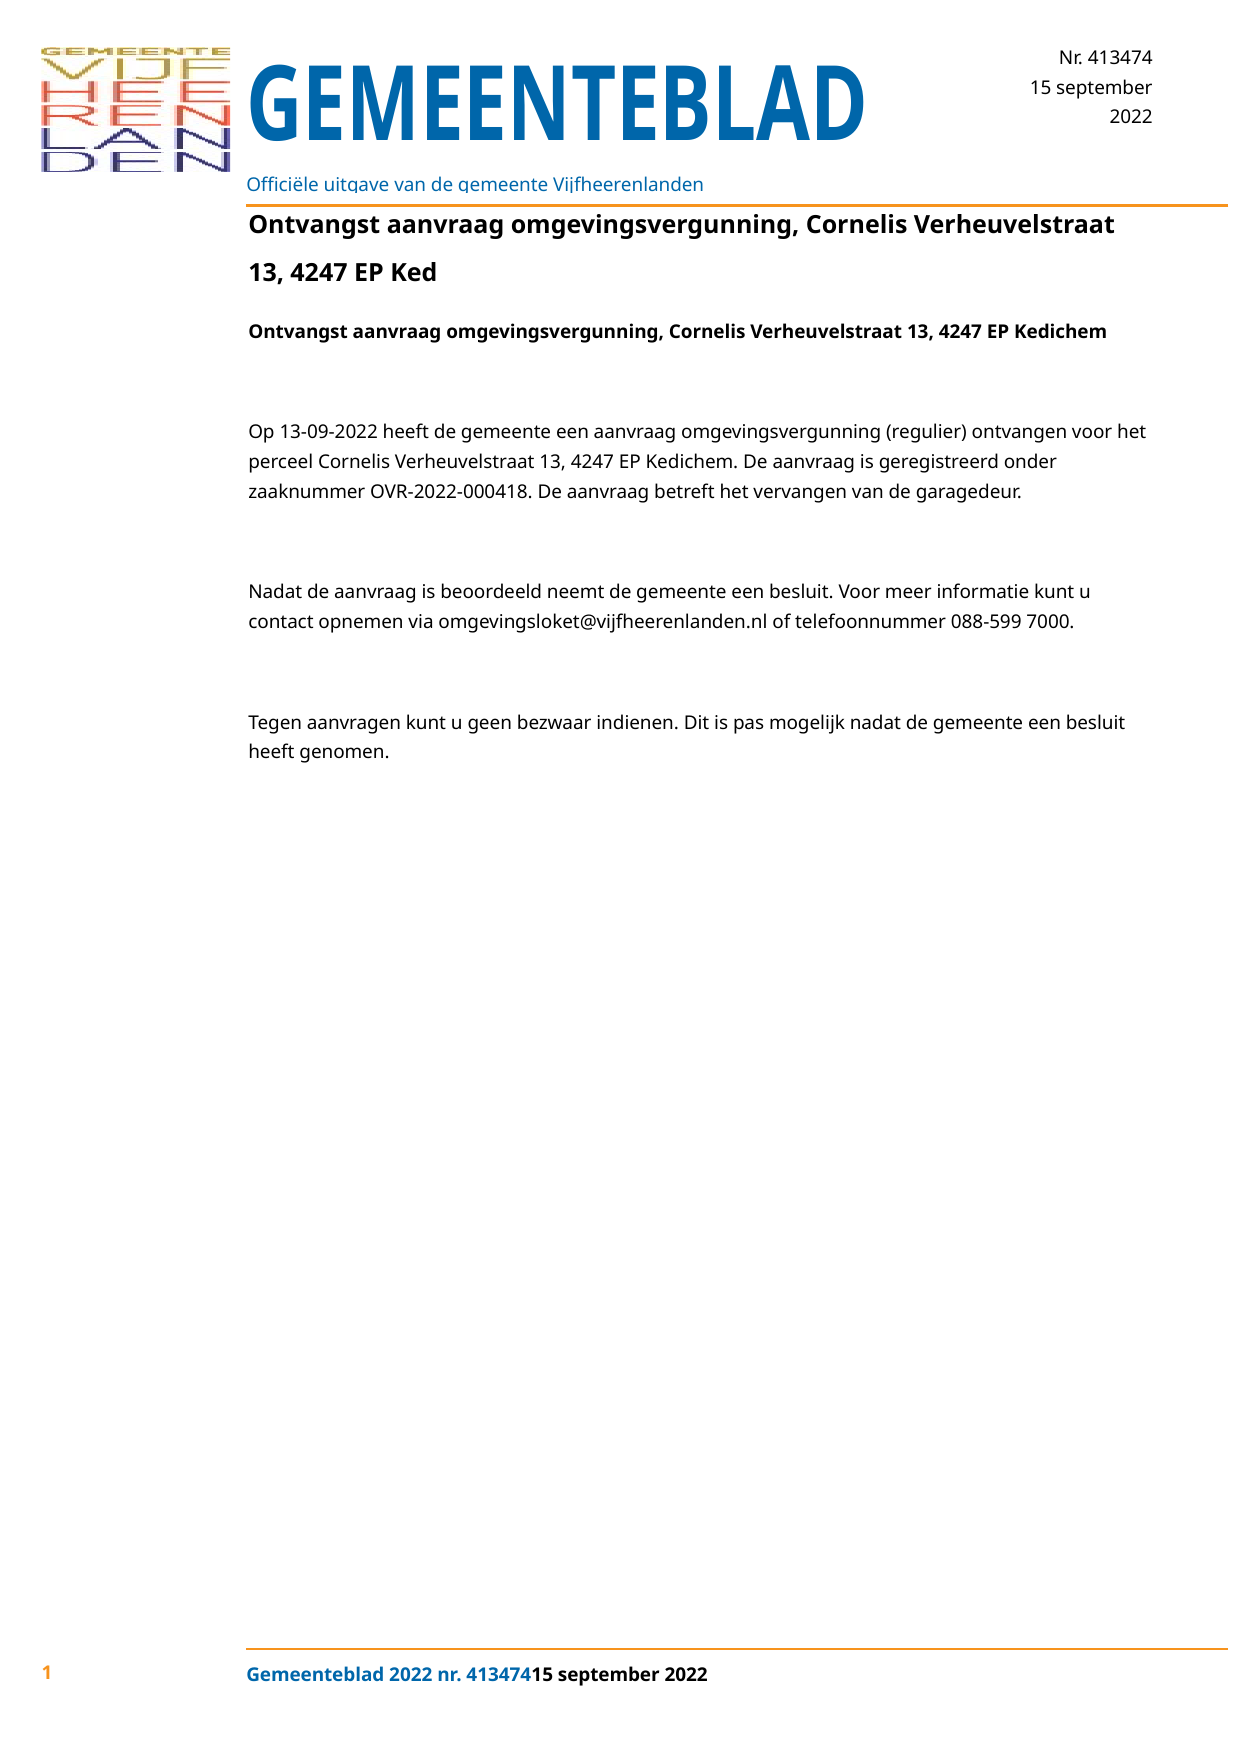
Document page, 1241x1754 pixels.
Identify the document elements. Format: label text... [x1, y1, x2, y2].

picture [41, 47, 231, 172]
text Op 13-09-2022 heeft de gemeente een aanvraag omgevingsvergunning (regulier) ontvangen voor het perceel Cornelis Verheuvelstraat 13, 4247 EP Kedichem. De aanvraag is geregistreerd onder zaaknummer OVR-2022-000418. De aanvraag betreft het vervangen van de garagedeur. [248, 419, 1152, 504]
text Nadat de aanvraag is beoordeeld neemt de gemeente een besluit. Voor meer informatie kunt u contact opnemen via omgevingsloket@vijfheerenlanden.nl of telefoonnummer 088-599 7000. [248, 579, 1152, 634]
text Ontvangst aanvraag omgevingsvergunning, Cornelis Verheuvelstraat 13, 4247 EP Kedichem [248, 318, 1152, 344]
text Ontvangst aanvraag omgevingsvergunning, Cornelis Verheuvelstraat 13, 4247 EP Ked [248, 207, 1152, 288]
text Tegen aanvragen kunt u geen bezwaar indienen. Dit is pas mogelijk nadat de gemeente een besluit heeft genomen. [248, 709, 1152, 764]
